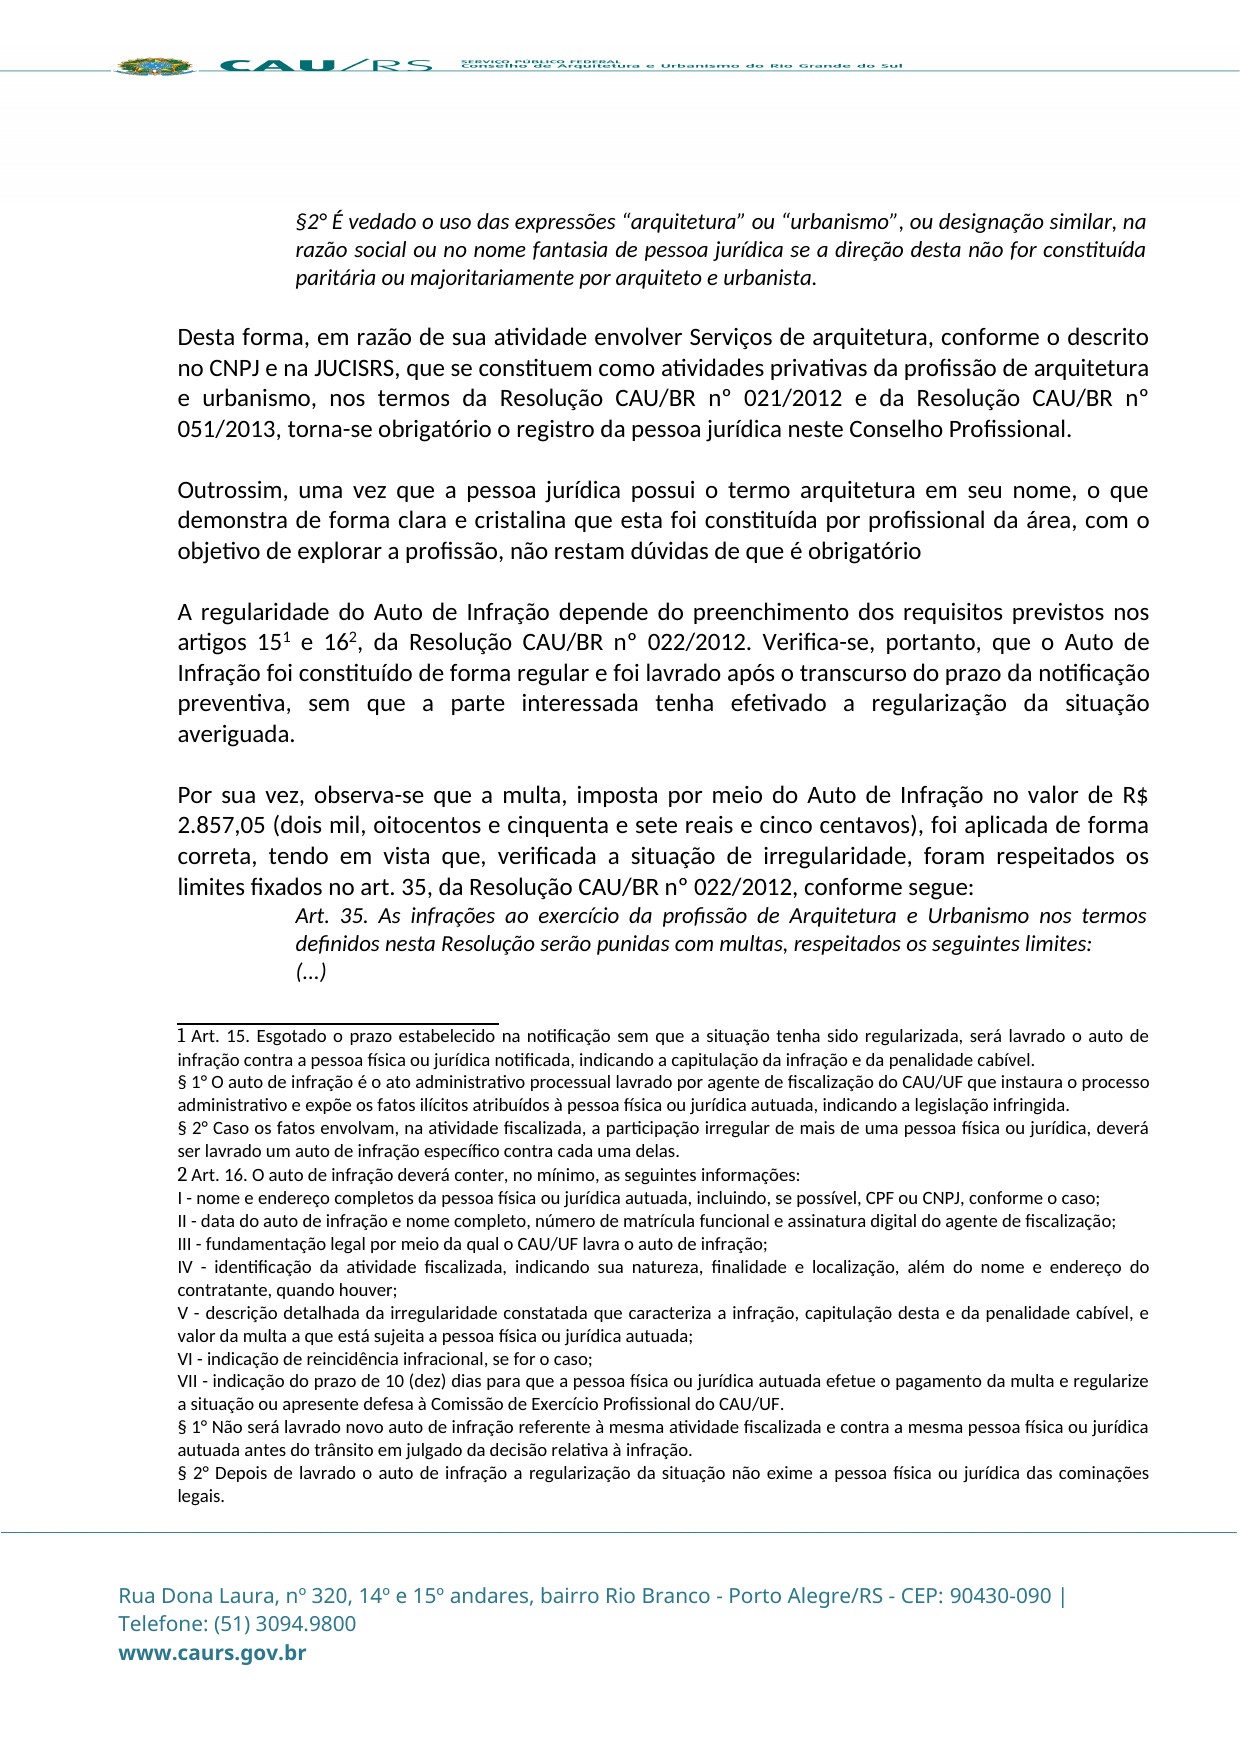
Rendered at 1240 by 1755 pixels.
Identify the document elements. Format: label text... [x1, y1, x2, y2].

text IV - identificação da atividade fiscalizada, indicando sua natureza, finalidade e localização, além do nome e endereço do contratante, quando houver; [177, 1255, 1151, 1301]
text § 2° Caso os fatos envolvam, na atividade fiscalizada, a participação irregular de mais de uma pessoa física ou jurídica, deverá ser lavrado um auto de infração específico contra cada uma delas. [177, 1116, 1151, 1162]
text § 1° Não será lavrado novo auto de infração referente à mesma atividade fiscalizada e contra a mesma pessoa física ou jurídica autuada antes do trânsito em julgado da decisão relativa à infração. [177, 1415, 1151, 1461]
text III - fundamentação legal por meio da qual o CAU/UF lavra o auto de infração; [177, 1232, 1151, 1255]
text Art. 16. O auto de infração deverá conter, no mínimo, as seguintes informações: [177, 1162, 1151, 1186]
text Art. 35. As infrações ao exercício da profissão de Arquitetura e Urbanismo nos termos definidos nesta Resolução serão punidas com multas, respeitados os seguintes limites: [295, 901, 1151, 957]
text Art. 15. Esgotado o prazo estabelecido na notificação sem que a situação tenha sido regularizada, será lavrado o auto de infração contra a pessoa física ou jurídica notificada, indicando a capitulação da infração e da penalidade cabível. [177, 1024, 1151, 1071]
text Outrossim, uma vez que a pessoa jurídica possui o termo arquitetura em seu nome, o que demonstra de forma clara e cristalina que esta foi constituída por profissional da área, com o objetivo de explorar a profissão, não restam dúvidas de que é obrigatório [177, 474, 1151, 566]
text Por sua vez, observa-se que a multa, imposta por meio do Auto de Infração no valor de R$ 2.857,05 (dois mil, oitocentos e cinquenta e sete reais e cinco centavos), foi aplicada de forma correta, tendo em vista que, verificada a situação de irregularidade, foram respeitados os limites fixados no art. 35, da Resolução CAU/BR nº 022/2012, conforme segue: [177, 779, 1151, 901]
text § 2° Depois de lavrado o auto de infração a regularização da situação não exime a pessoa física ou jurídica das cominações legais. [177, 1461, 1151, 1507]
text VI - indicação de reincidência infracional, se for o caso; [177, 1347, 1151, 1369]
text § 1° O auto de infração é o ato administrativo processual lavrado por agente de fiscalização do CAU/UF que instaura o processo administrativo e expõe os fatos ilícitos atribuídos à pessoa física ou jurídica autuada, indicando a legislação infringida. [177, 1071, 1151, 1116]
text I - nome e endereço completos da pessoa física ou jurídica autuada, incluindo, se possível, CPF ou CNPJ, conforme o caso; [177, 1186, 1151, 1209]
text V - descrição detalhada da irregularidade constatada que caracteriza a infração, capitulação desta e da penalidade cabível, e valor da multa a que está sujeita a pessoa física ou jurídica autuada; [177, 1301, 1151, 1347]
text VII - indicação do prazo de 10 (dez) dias para que a pessoa física ou jurídica autuada efetue o pagamento da multa e regularize a situação ou apresente defesa à Comissão de Exercício Profissional do CAU/UF. [177, 1369, 1151, 1415]
text A regularidade do Auto de Infração depende do preenchimento dos requisitos previstos nos artigos 15 e 16, da Resolução CAU/BR nº 022/2012. Verifica-se, portanto, que o Auto de Infração foi constituído de forma regular e foi lavrado após o transcurso do prazo da notificação preventiva, sem que a parte interessada tenha efetivado a regularização da situação averiguada. [177, 596, 1151, 749]
text (...) [295, 957, 1151, 985]
text Desta forma, em razão de sua atividade envolver Serviços de arquitetura, conforme o descrito no CNPJ e na JUCISRS, que se constituem como atividades privativas da profissão de arquitetura e urbanismo, nos termos da Resolução CAU/BR nº 021/2012 e da Resolução CAU/BR nº 051/2013, torna-se obrigatório o registro da pessoa jurídica neste Conselho Profissional. [177, 321, 1151, 443]
text §2° É vedado o uso das expressões “arquitetura” ou “urbanismo”, ou designação similar, na razão social ou no nome fantasia de pessoa jurídica se a direção desta não for constituída paritária ou majoritariamente por arquiteto e urbanista. [295, 207, 1151, 291]
text II - data do auto de infração e nome completo, número de matrícula funcional e assinatura digital do agente de fiscalização; [177, 1209, 1151, 1232]
